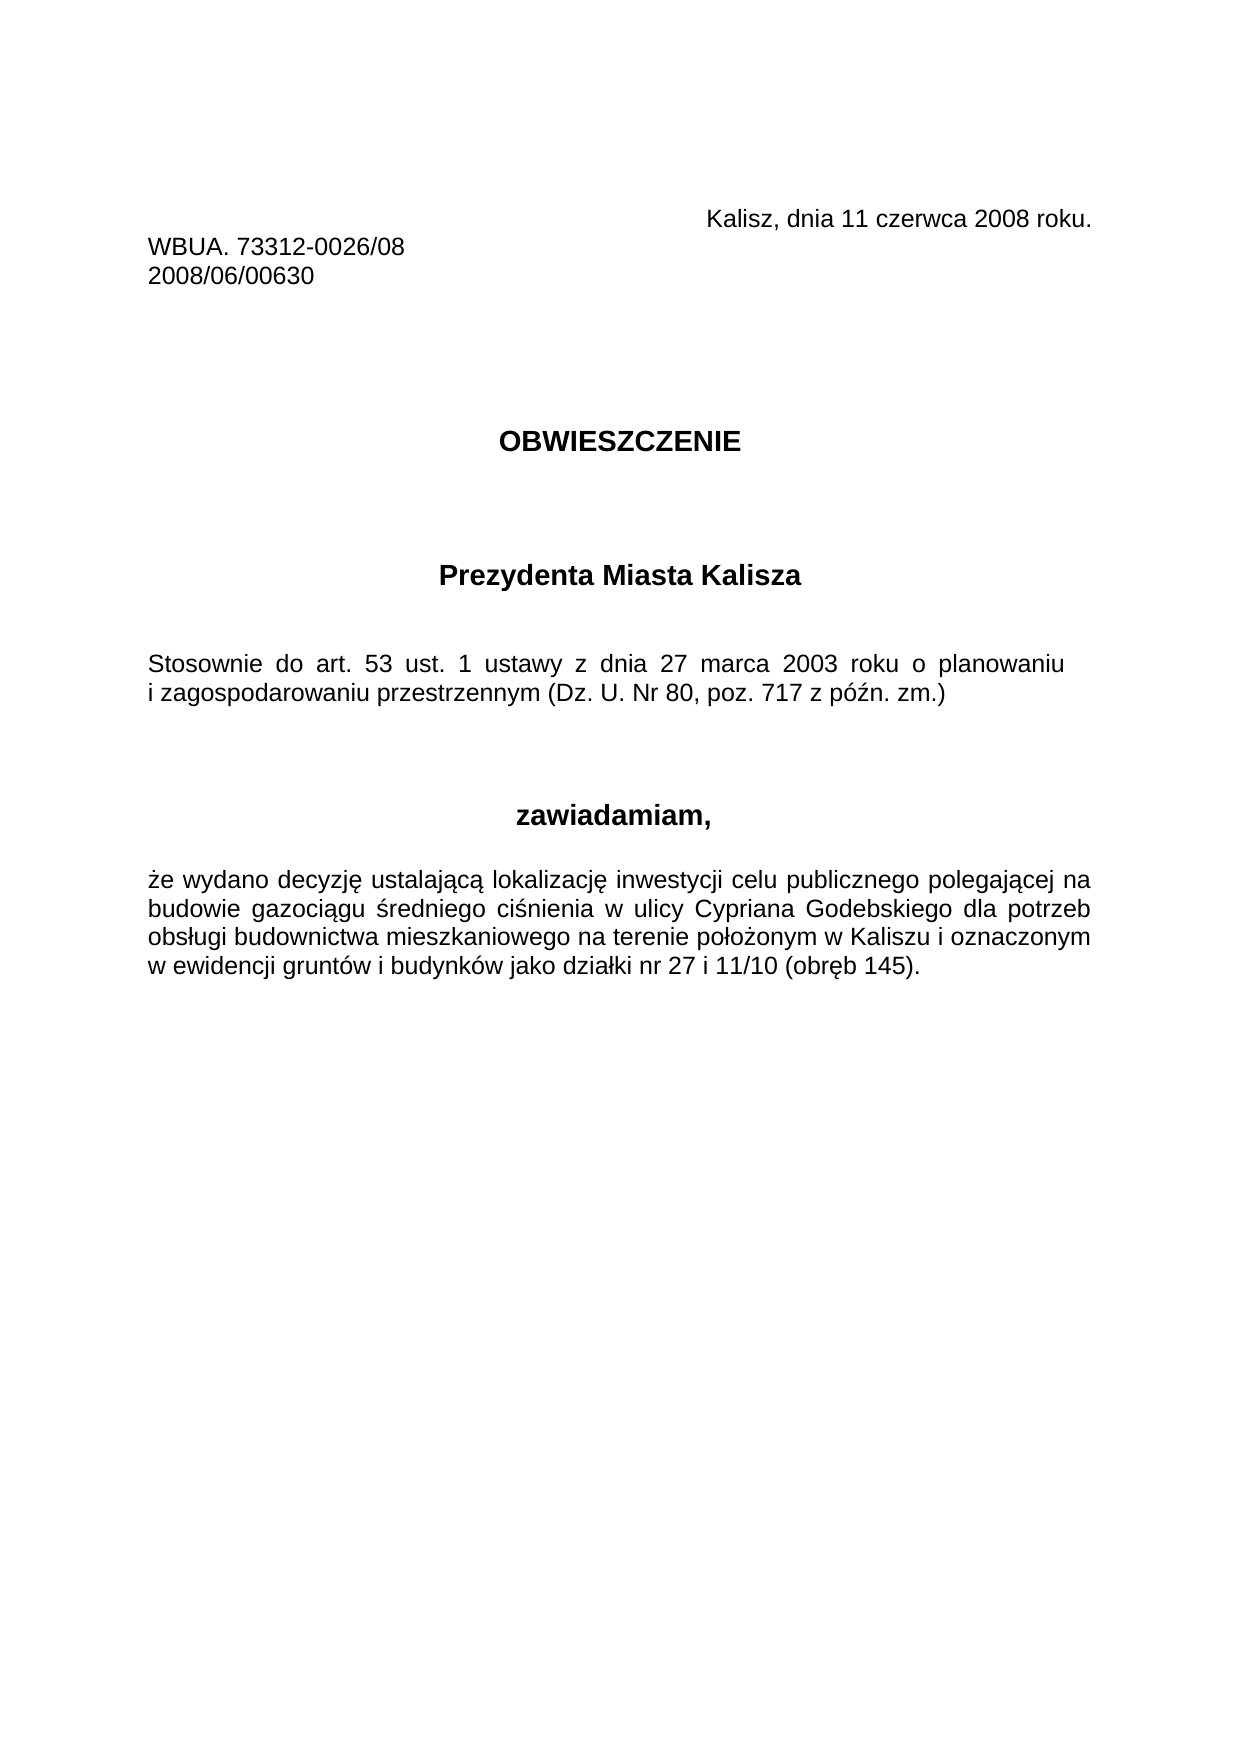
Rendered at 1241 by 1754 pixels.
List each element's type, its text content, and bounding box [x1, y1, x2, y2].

text Kalisz, dnia 11 czerwca 2008 roku. [148, 204, 1092, 232]
text że wydano decyzję ustalającą lokalizację inwestycji celu publicznego polegającej na budowie gazociągu średniego ciśnienia w ulicy Cypriana Godebskiego dla potrzeb obsługi budownictwa mieszkaniowego na terenie położonym w Kaliszu i oznaczonym w ewidencji gruntów i budynków jako działki nr 27 i 11/10 (obręb 145). [148, 865, 1092, 980]
text Stosownie do art. 53 ust. 1 ustawy z dnia 27 marca 2003 roku o planowaniu i zagospodarowaniu przestrzennym (Dz. U. Nr 80, poz. 717 z późn. zm.) [148, 649, 1079, 707]
text WBUA. 73312-0026/08 [148, 232, 1092, 261]
text OBWIESZCZENIE [148, 424, 1092, 458]
text 2008/06/00630 [148, 261, 1092, 290]
text zawiadamiam, [148, 798, 1079, 831]
subtitle Prezydenta Miasta Kalisza [148, 558, 1092, 592]
